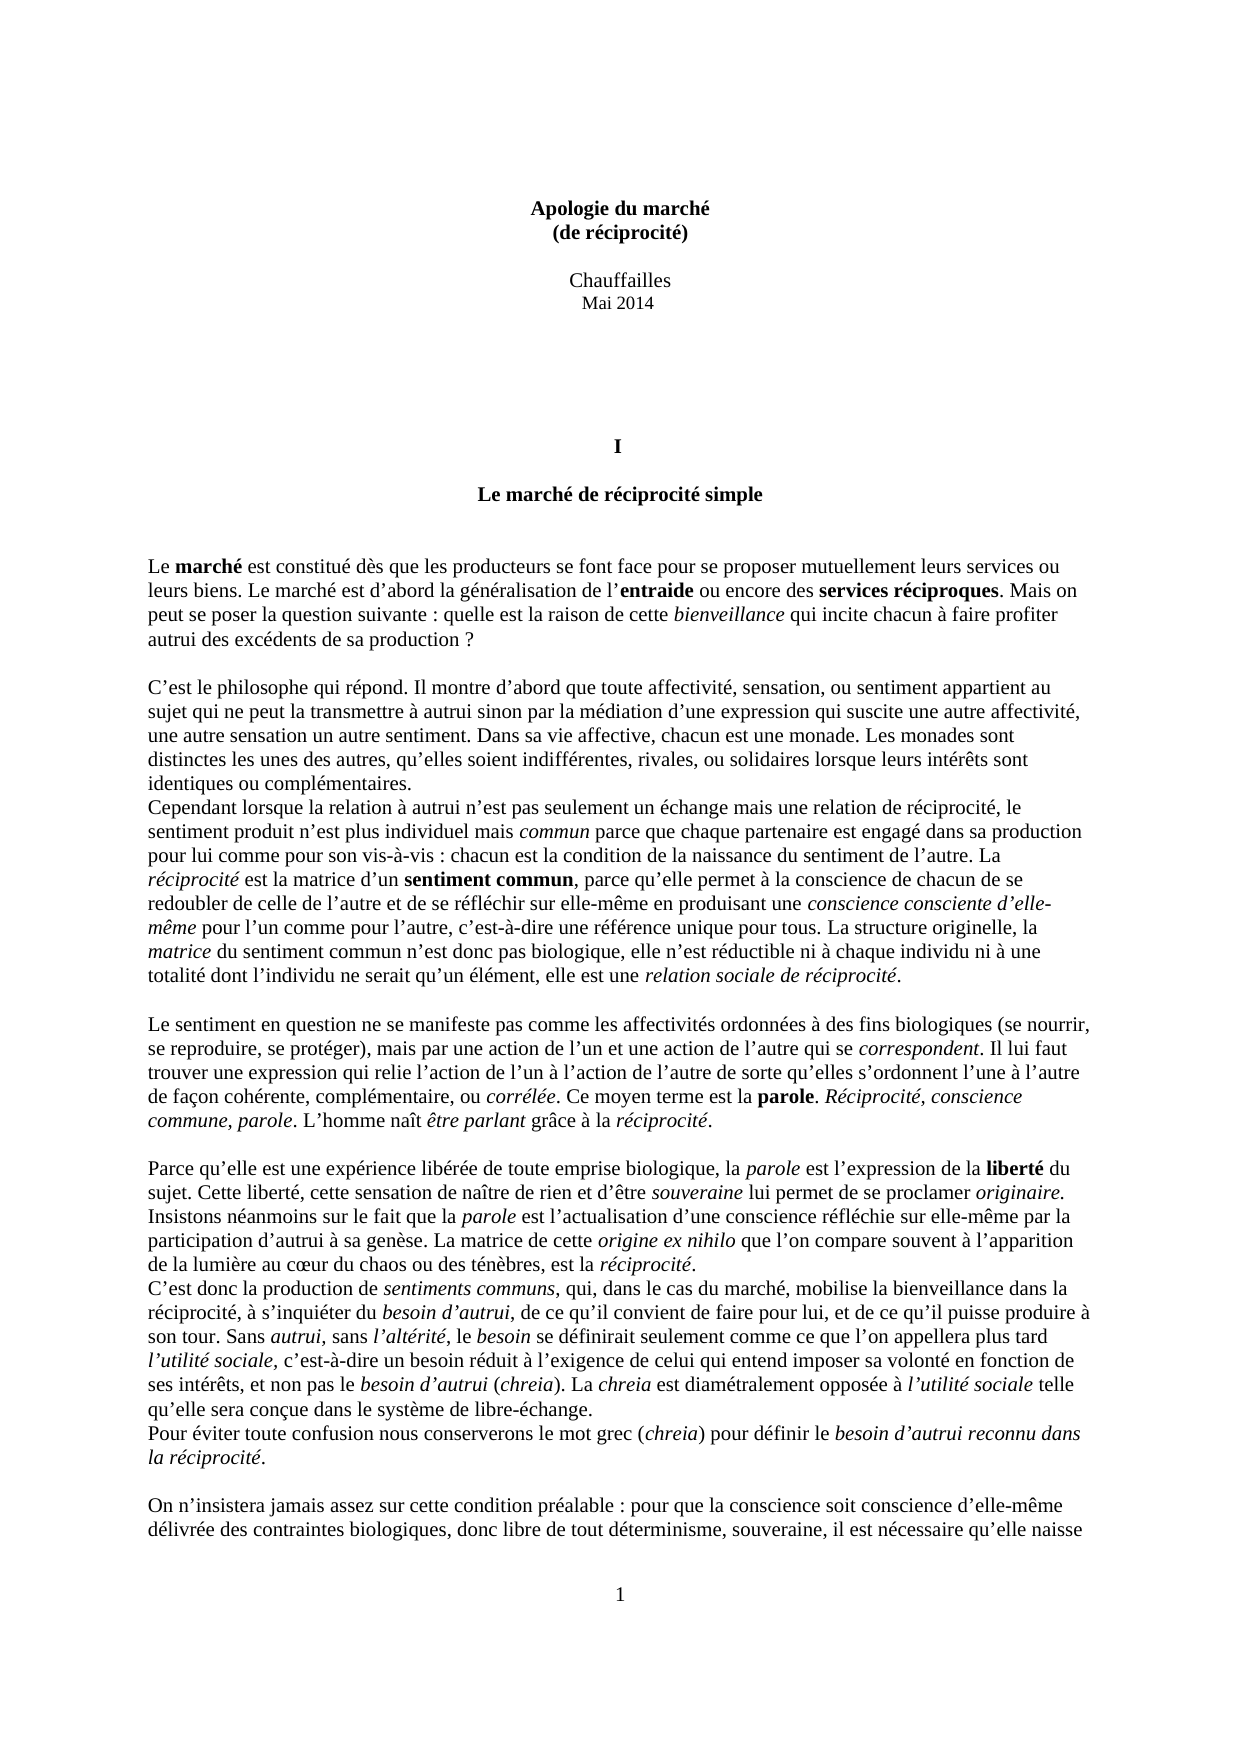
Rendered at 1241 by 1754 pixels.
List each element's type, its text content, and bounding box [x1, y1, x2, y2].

text Mai 2014 [148, 292, 1092, 314]
text Parce qu’elle est une expérience libérée de toute emprise biologique, la parole est l’expression de la liberté du sujet. Cette liberté, cette sensation de naître de rien et d’être souveraine lui permet de se proclamer originaire. Insistons néanmoins sur le fait que la parole est l’actualisation d’une conscience réfléchie sur elle-même par la participation d’autrui à sa genèse. La matrice de cette origine ex nihilo que l’on compare souvent à l’apparition de la lumière au cœur du chaos ou des ténèbres, est la réciprocité. [148, 1156, 1092, 1276]
text Le marché de réciprocité simple [148, 482, 1092, 506]
text Le sentiment en question ne se manifeste pas comme les affectivités ordonnées à des fins biologiques (se nourrir, se reproduire, se protéger), mais par une action de l’un et une action de l’autre qui se correspondent. Il lui faut trouver une expression qui relie l’action de l’un à l’action de l’autre de sorte qu’elles s’ordonnent l’une à l’autre de façon cohérente, complémentaire, ou corrélée. Ce moyen terme est la parole. Réciprocité, conscience commune, parole. L’homme naît être parlant grâce à la réciprocité. [148, 1011, 1092, 1132]
text Cependant lorsque la relation à autrui n’est pas seulement un échange mais une relation de réciprocité, le sentiment produit n’est plus individuel mais commun parce que chaque partenaire est engagé dans sa production pour lui comme pour son vis-à-vis : chacun est la condition de la naissance du sentiment de l’autre. La réciprocité est la matrice d’un sentiment commun, parce qu’elle permet à la conscience de chacun de se redoubler de celle de l’autre et de se réfléchir sur elle-même en produisant une conscience consciente d’elle-même pour l’un comme pour l’autre, c’est-à-dire une référence unique pour tous. La structure originelle, la matrice du sentiment commun n’est donc pas biologique, elle n’est réductible ni à chaque individu ni à une totalité dont l’individu ne serait qu’un élément, elle est une relation sociale de réciprocité. [148, 795, 1092, 987]
text Apologie du marché [148, 196, 1092, 220]
text C’est donc la production de sentiments communs, qui, dans le cas du marché, mobilise la bienveillance dans la réciprocité, à s’inquiéter du besoin d’autrui, de ce qu’il convient de faire pour lui, et de ce qu’il puisse produire à son tour. Sans autrui, sans l’altérité, le besoin se définirait seulement comme ce que l’on appellera plus tard l’utilité sociale, c’est-à-dire un besoin réduit à l’exigence de celui qui entend imposer sa volonté en fonction de ses intérêts, et non pas le besoin d’autrui (chreia). La chreia est diamétralement opposée à l’utilité sociale telle qu’elle sera conçue dans le système de libre-échange. [148, 1276, 1092, 1421]
text On n’insistera jamais assez sur cette condition préalable : pour que la conscience soit conscience d’elle-même délivrée des contraintes biologiques, donc libre de tout déterminisme, souveraine, il est nécessaire qu’elle naisse [148, 1493, 1092, 1541]
text Pour éviter toute confusion nous conserverons le mot grec (chreia) pour définir le besoin d’autrui reconnu dans la réciprocité. [148, 1421, 1092, 1469]
text (de réciprocité) [148, 220, 1092, 244]
text I [148, 434, 1092, 458]
text C’est le philosophe qui répond. Il montre d’abord que toute affectivité, sensation, ou sentiment appartient au sujet qui ne peut la transmettre à autrui sinon par la médiation d’une expression qui suscite une autre affectivité, une autre sensation un autre sentiment. Dans sa vie affective, chacun est une monade. Les monades sont distinctes les unes des autres, qu’elles soient indifférentes, rivales, ou solidaires lorsque leurs intérêts sont identiques ou complémentaires. [148, 674, 1092, 795]
text Le marché est constitué dès que les producteurs se font face pour se proposer mutuellement leurs services ou leurs biens. Le marché est d’abord la généralisation de l’entraide ou encore des services réciproques. Mais on peut se poser la question suivante : quelle est la raison de cette bienveillance qui incite chacun à faire profiter autrui des excédents de sa production ? [148, 554, 1092, 651]
text Chauffailles [148, 268, 1092, 292]
